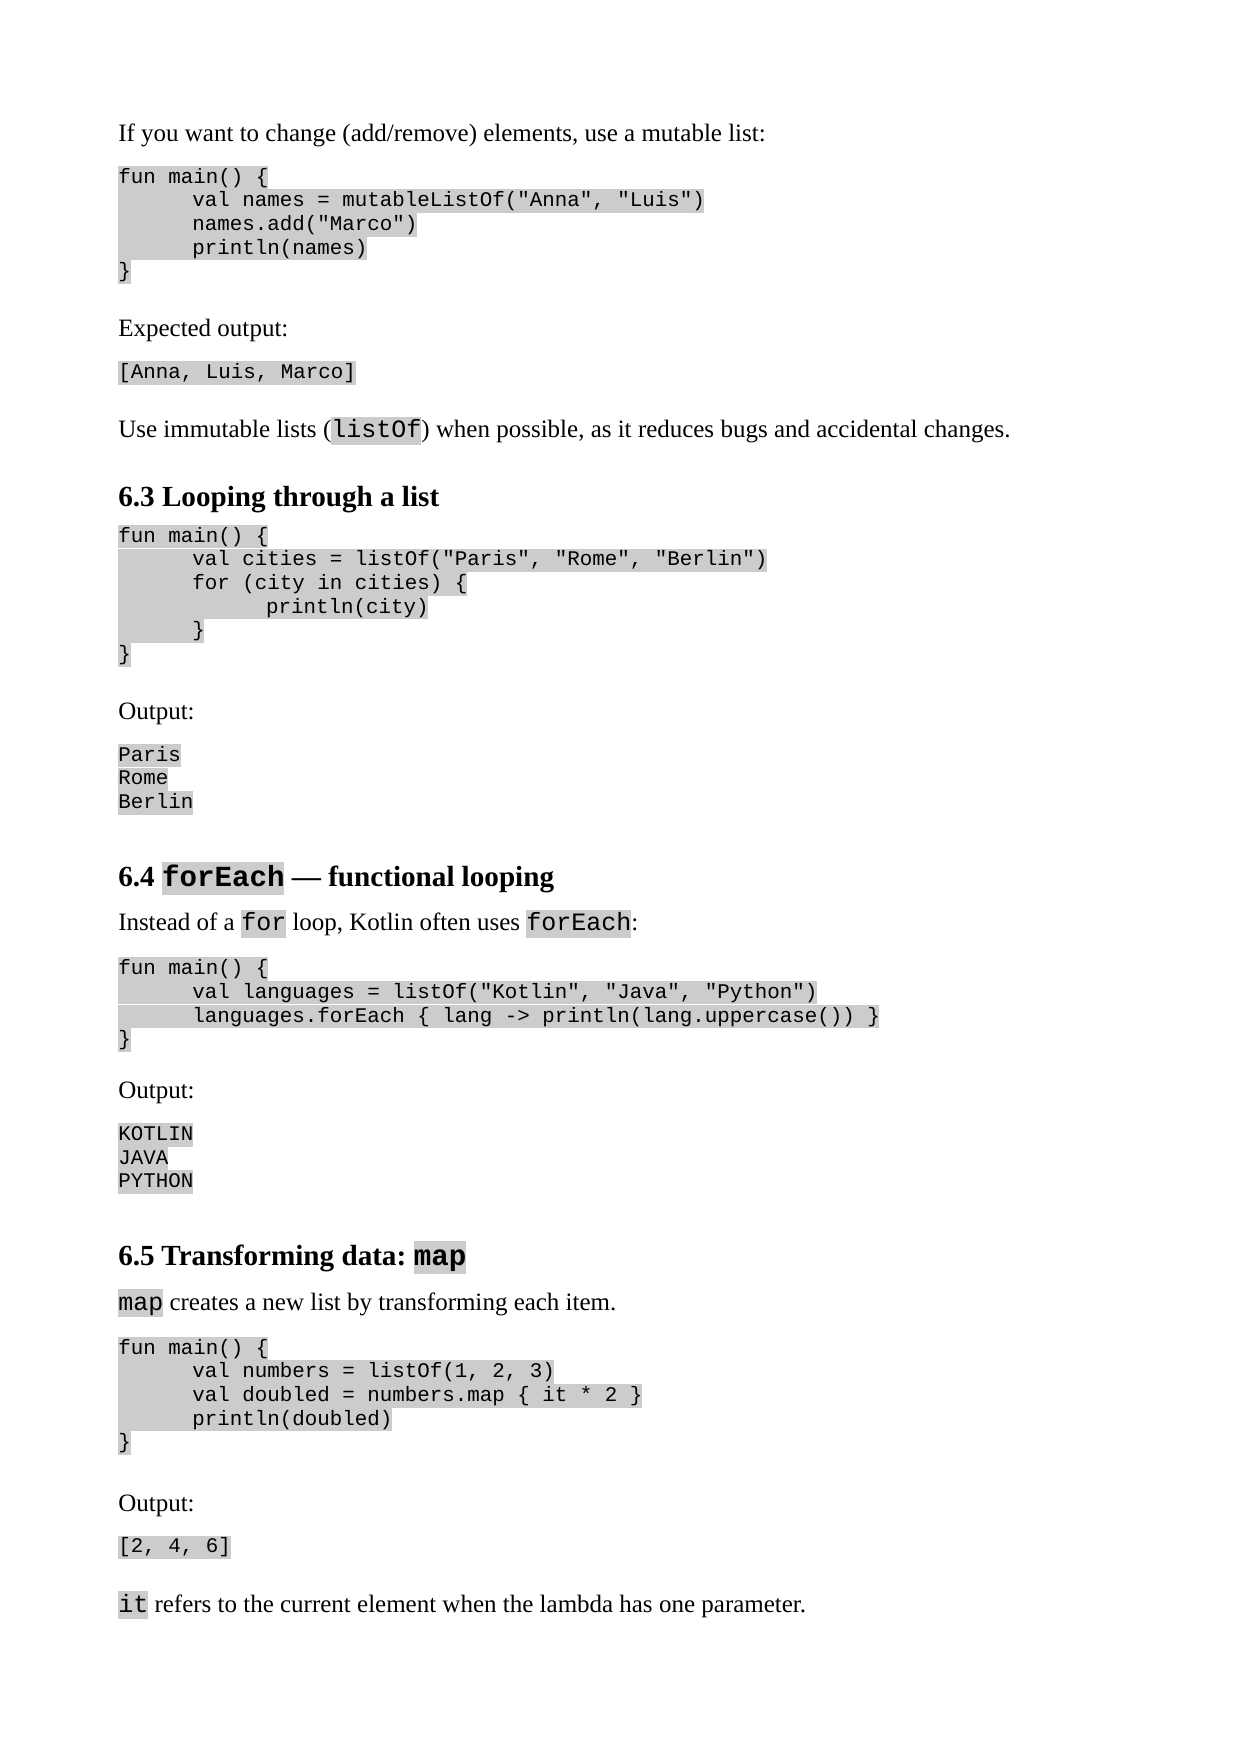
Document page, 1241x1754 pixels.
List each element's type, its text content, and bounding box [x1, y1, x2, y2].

text [Anna, Luis, Marco] [118, 361, 1122, 385]
subtitle 6.5 Transforming data: map [118, 1238, 1122, 1274]
text for (city in cities) { [118, 572, 1122, 596]
text map creates a new list by transforming each item. [118, 1287, 1122, 1317]
text Berlin [118, 791, 1122, 815]
text println(names) } [118, 237, 1122, 284]
text fun main() { [118, 525, 1122, 548]
text KOTLIN [118, 1123, 1122, 1147]
text val names = mutableListOf("Anna", "Luis") [118, 189, 1122, 213]
text JAVA [118, 1147, 1122, 1170]
text Output: [118, 1076, 1122, 1104]
text val cities = listOf("Paris", "Rome", "Berlin") [118, 548, 1122, 572]
text it refers to the current element when the lambda has one parameter. [118, 1589, 1122, 1619]
text fun main() { val languages = listOf("Kotlin", "Java", "Python") [118, 957, 1122, 1004]
subtitle 6.4 forEach — functional looping [118, 859, 1122, 895]
text If you want to change (add/remove) elements, use a mutable list: [118, 118, 1122, 147]
text } } [118, 619, 1122, 667]
subtitle 6.3 Looping through a list [118, 479, 1122, 512]
text PYTHON [118, 1170, 1122, 1194]
text println(city) [118, 596, 1122, 619]
text Expected output: [118, 313, 1122, 342]
text fun main() { val numbers = listOf(1, 2, 3) val doubled = numbers.map { it * 2 } println(doubled) } [118, 1337, 1122, 1455]
text languages.forEach { lang -> println(lang.uppercase()) } } [118, 1004, 1122, 1052]
text Output: [118, 696, 1122, 725]
text Instead of a for loop, Kotlin often uses forEach: [118, 907, 1122, 938]
text Paris [118, 744, 1122, 767]
text Output: [118, 1455, 1122, 1517]
text names.add("Marco") [118, 213, 1122, 237]
text fun main() { [118, 166, 1122, 189]
text [2, 4, 6] [118, 1536, 1122, 1559]
text Rome [118, 767, 1122, 791]
text Use immutable lists (listOf) when possible, as it reduces bugs and accidental changes. [118, 414, 1122, 445]
